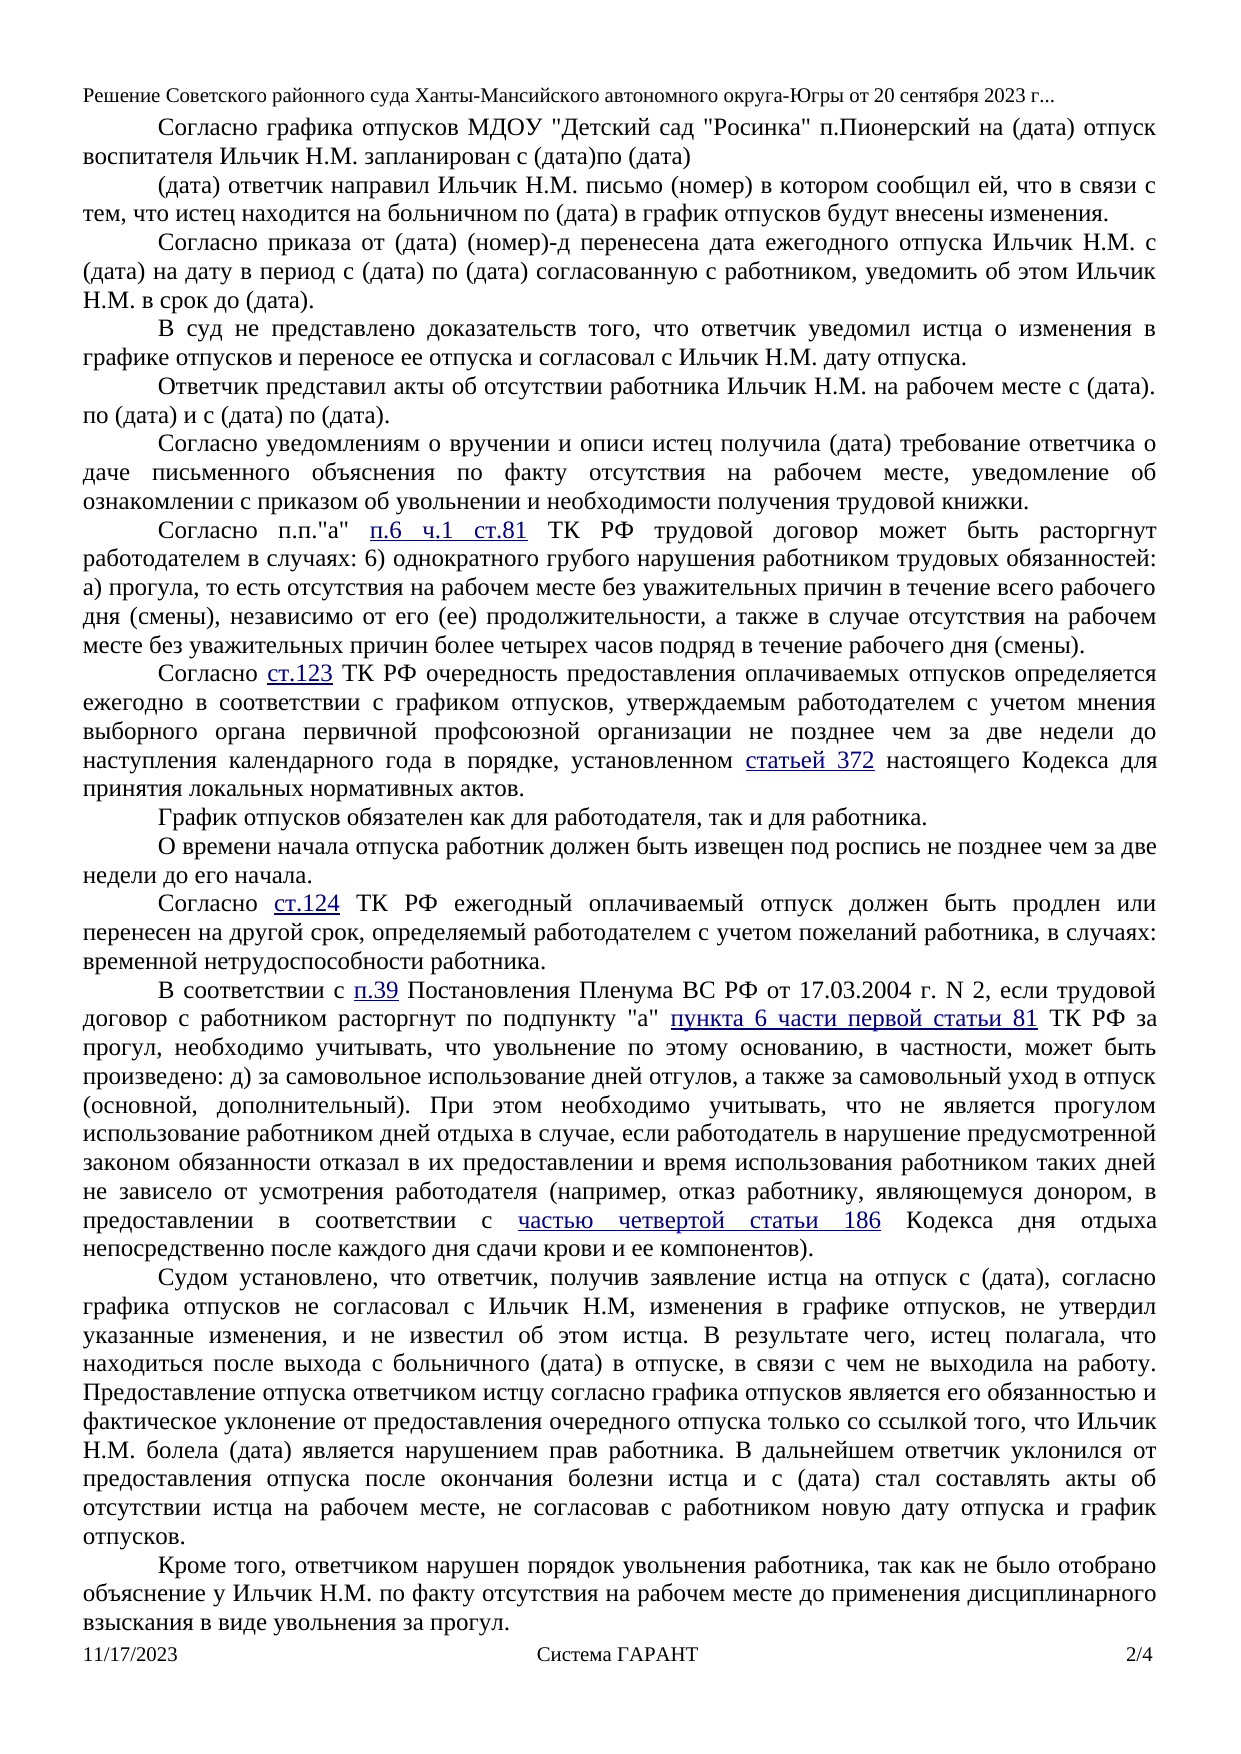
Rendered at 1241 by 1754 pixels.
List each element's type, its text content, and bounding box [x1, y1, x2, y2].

text О времени начала отпуска работник должен быть извещен под роспись не позднее чем за две недели до его начала. [83, 831, 1157, 888]
text Согласно ст.123 ТК РФ очередность предоставления оплачиваемых отпусков определяется ежегодно в соответствии с графиком отпусков, утверждаемым работодателем с учетом мнения выборного органа первичной профсоюзной организации не позднее чем за две недели до наступления календарного года в порядке, установленном статьей 372 настоящего Кодекса для принятия локальных нормативных актов. [83, 658, 1157, 802]
text Согласно приказа от (дата) (номер)-д перенесена дата ежегодного отпуска Ильчик Н.М. с (дата) на дату в период с (дата) по (дата) согласованную с работником, уведомить об этом Ильчик Н.М. в срок до (дата). [83, 227, 1157, 313]
text Ответчик представил акты об отсутствии работника Ильчик Н.М. на рабочем месте с (дата). по (дата) и с (дата) по (дата). [83, 371, 1157, 428]
text Согласно графика отпусков МДОУ "Детский сад "Росинка" п.Пионерский на (дата) отпуск воспитателя Ильчик Н.М. запланирован с (дата)по (дата) [83, 112, 1157, 170]
text В суд не представлено доказательств того, что ответчик уведомил истца о изменения в графике отпусков и переносе ее отпуска и согласовал с Ильчик Н.М. дату отпуска. [83, 313, 1157, 371]
text Согласно уведомлениям о вручении и описи истец получила (дата) требование ответчика о даче письменного объяснения по факту отсутствия на рабочем месте, уведомление об ознакомлении с приказом об увольнении и необходимости получения трудовой книжки. [83, 428, 1157, 515]
text Согласно п.п."а" п.6 ч.1 ст.81 ТК РФ трудовой договор может быть расторгнут работодателем в случаях: 6) однократного грубого нарушения работником трудовых обязанностей: а) прогула, то есть отсутствия на рабочем месте без уважительных причин в течение всего рабочего дня (смены), независимо от его (ее) продолжительности, а также в случае отсутствия на рабочем месте без уважительных причин более четырех часов подряд в течение рабочего дня (смены). [83, 515, 1157, 658]
text Согласно ст.124 ТК РФ ежегодный оплачиваемый отпуск должен быть продлен или перенесен на другой срок, определяемый работодателем с учетом пожеланий работника, в случаях: временной нетрудоспособности работника. [83, 888, 1157, 975]
text (дата) ответчик направил Ильчик Н.М. письмо (номер) в котором сообщил ей, что в связи с тем, что истец находится на больничном по (дата) в график отпусков будут внесены изменения. [83, 170, 1157, 227]
text График отпусков обязателен как для работодателя, так и для работника. [83, 802, 1157, 831]
text Кроме того, ответчиком нарушен порядок увольнения работника, так как не было отобрано объяснение у Ильчик Н.М. по факту отсутствия на рабочем месте до применения дисциплинарного взыскания в виде увольнения за прогул. [83, 1550, 1157, 1636]
text Судом установлено, что ответчик, получив заявление истца на отпуск с (дата), согласно графика отпусков не согласовал с Ильчик Н.М, изменения в графике отпусков, не утвердил указанные изменения, и не известил об этом истца. В результате чего, истец полагала, что находиться после выхода с больничного (дата) в отпуске, в связи с чем не выходила на работу. Предоставление отпуска ответчиком истцу согласно графика отпусков является его обязанностью и фактическое уклонение от предоставления очередного отпуска только со ссылкой того, что Ильчик Н.М. болела (дата) является нарушением прав работника. В дальнейшем ответчик уклонился от предоставления отпуска после окончания болезни истца и с (дата) стал составлять акты об отсутствии истца на рабочем месте, не согласовав с работником новую дату отпуска и график отпусков. [83, 1262, 1157, 1550]
text В соответствии с п.39 Постановления Пленума ВС РФ от 17.03.2004 г. N 2, если трудовой договор с работником расторгнут по подпункту "а" пункта 6 части первой статьи 81 ТК РФ за прогул, необходимо учитывать, что увольнение по этому основанию, в частности, может быть произведено: д) за самовольное использование дней отгулов, а также за самовольный уход в отпуск (основной, дополнительный). При этом необходимо учитывать, что не является прогулом использование работником дней отдыха в случае, если работодатель в нарушение предусмотренной законом обязанности отказал в их предоставлении и время использования работником таких дней не зависело от усмотрения работодателя (например, отказ работнику, являющемуся донором, в предоставлении в соответствии с частью четвертой статьи 186 Кодекса дня отдыха непосредственно после каждого дня сдачи крови и ее компонентов). [83, 975, 1157, 1262]
